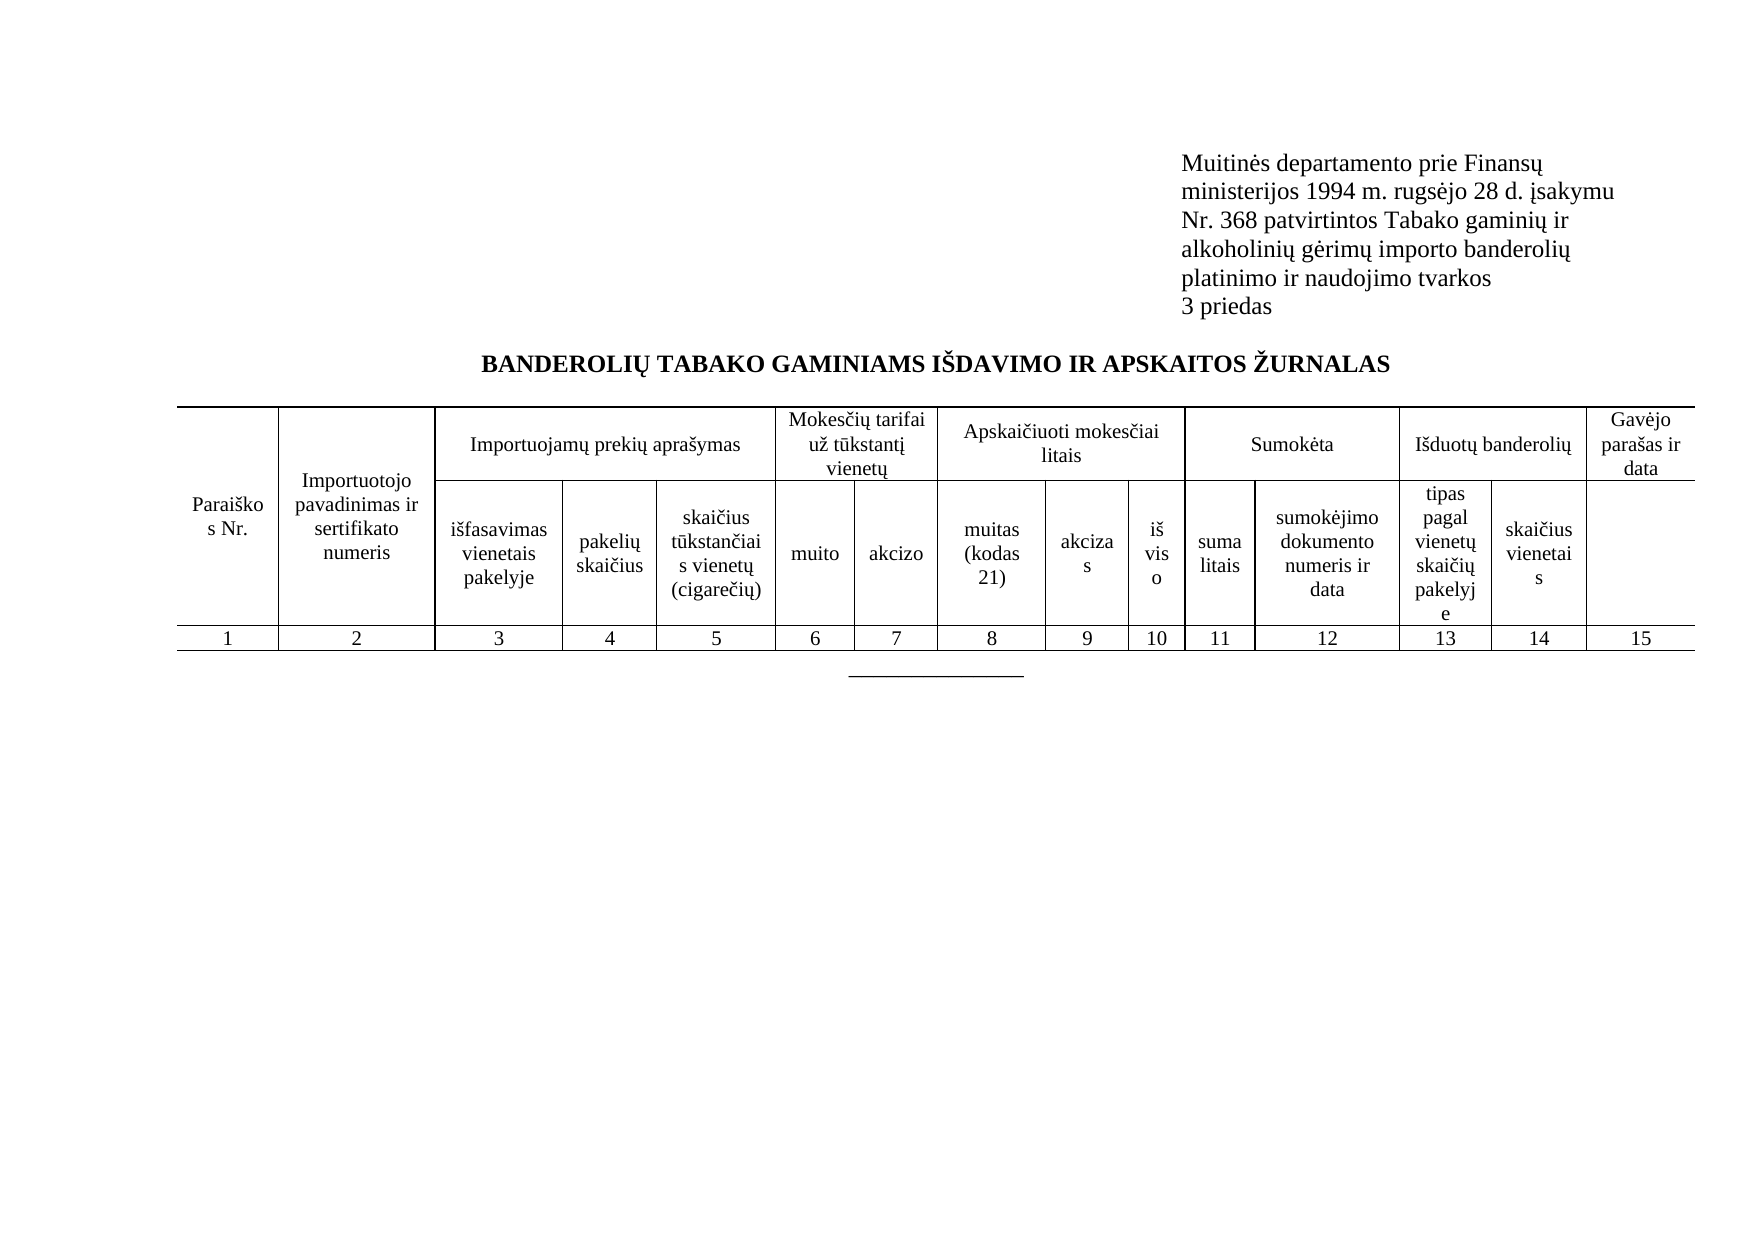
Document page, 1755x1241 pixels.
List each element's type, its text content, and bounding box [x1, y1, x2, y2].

table_header Apskaičiuoti mokesčiai litais [938, 408, 1184, 479]
table_cell 15 [1587, 626, 1695, 650]
table_cell 8 [938, 626, 1045, 650]
table_cell 14 [1492, 626, 1586, 650]
table_header Sumokėta [1186, 408, 1399, 479]
text 3 priedas [177, 291, 1695, 320]
table_header Mokesčių tarifai už tūkstantį vienetų [776, 408, 937, 479]
table_cell tipas pagal vienetų skaičių pakelyje [1400, 481, 1491, 625]
table_cell 5 [657, 626, 775, 650]
table_cell 9 [1046, 626, 1128, 650]
table_header Importuojamų prekių aprašymas [436, 408, 775, 479]
text BANDEROLIŲ TABAKO GAMINIAMS IŠDAVIMO IR APSKAITOS ŽURNALAS [177, 349, 1695, 378]
table_cell skaičius tūkstančiais vienetų (cigarečių) [657, 481, 775, 625]
table_cell skaičius vienetais [1492, 481, 1586, 625]
table_cell akcizo [855, 481, 937, 625]
table_header Išduotų banderolių [1400, 408, 1586, 479]
table_cell 13 [1400, 626, 1491, 650]
table_cell akcizas [1046, 481, 1128, 625]
table_cell 4 [563, 626, 656, 650]
table_cell muitas (kodas 21) [938, 481, 1045, 625]
table_cell sumokėjimo dokumento numeris ir data [1256, 481, 1399, 625]
table_cell [1587, 481, 1695, 625]
table_header Paraiškos Nr. [177, 408, 278, 625]
table_cell išfasavimas vienetais pakelyje [436, 481, 562, 625]
text platinimo ir naudojimo tvarkos [177, 263, 1695, 291]
text ______________ [177, 651, 1695, 680]
text Muitinės departamento prie Finansų [177, 148, 1695, 176]
table_cell 11 [1186, 626, 1254, 650]
table_cell 6 [776, 626, 854, 650]
table_cell iš viso [1129, 481, 1184, 625]
table_header Gavėjo parašas ir data [1587, 408, 1695, 479]
table_cell suma litais [1186, 481, 1254, 625]
text Nr. 368 patvirtintos Tabako gaminių ir [177, 205, 1695, 234]
table_cell 3 [436, 626, 562, 650]
table_cell pakelių skaičius [563, 481, 656, 625]
table_cell 12 [1256, 626, 1399, 650]
text ministerijos 1994 m. rugsėjo 28 d. įsakymu [177, 176, 1695, 205]
table_cell muito [776, 481, 854, 625]
table_cell 2 [279, 626, 434, 650]
table_cell 1 [177, 626, 278, 650]
table_cell 10 [1129, 626, 1184, 650]
text alkoholinių gėrimų importo banderolių [177, 234, 1695, 263]
table_cell 7 [855, 626, 937, 650]
table_header Importuotojo pavadinimas ir sertifikato numeris [279, 408, 434, 625]
